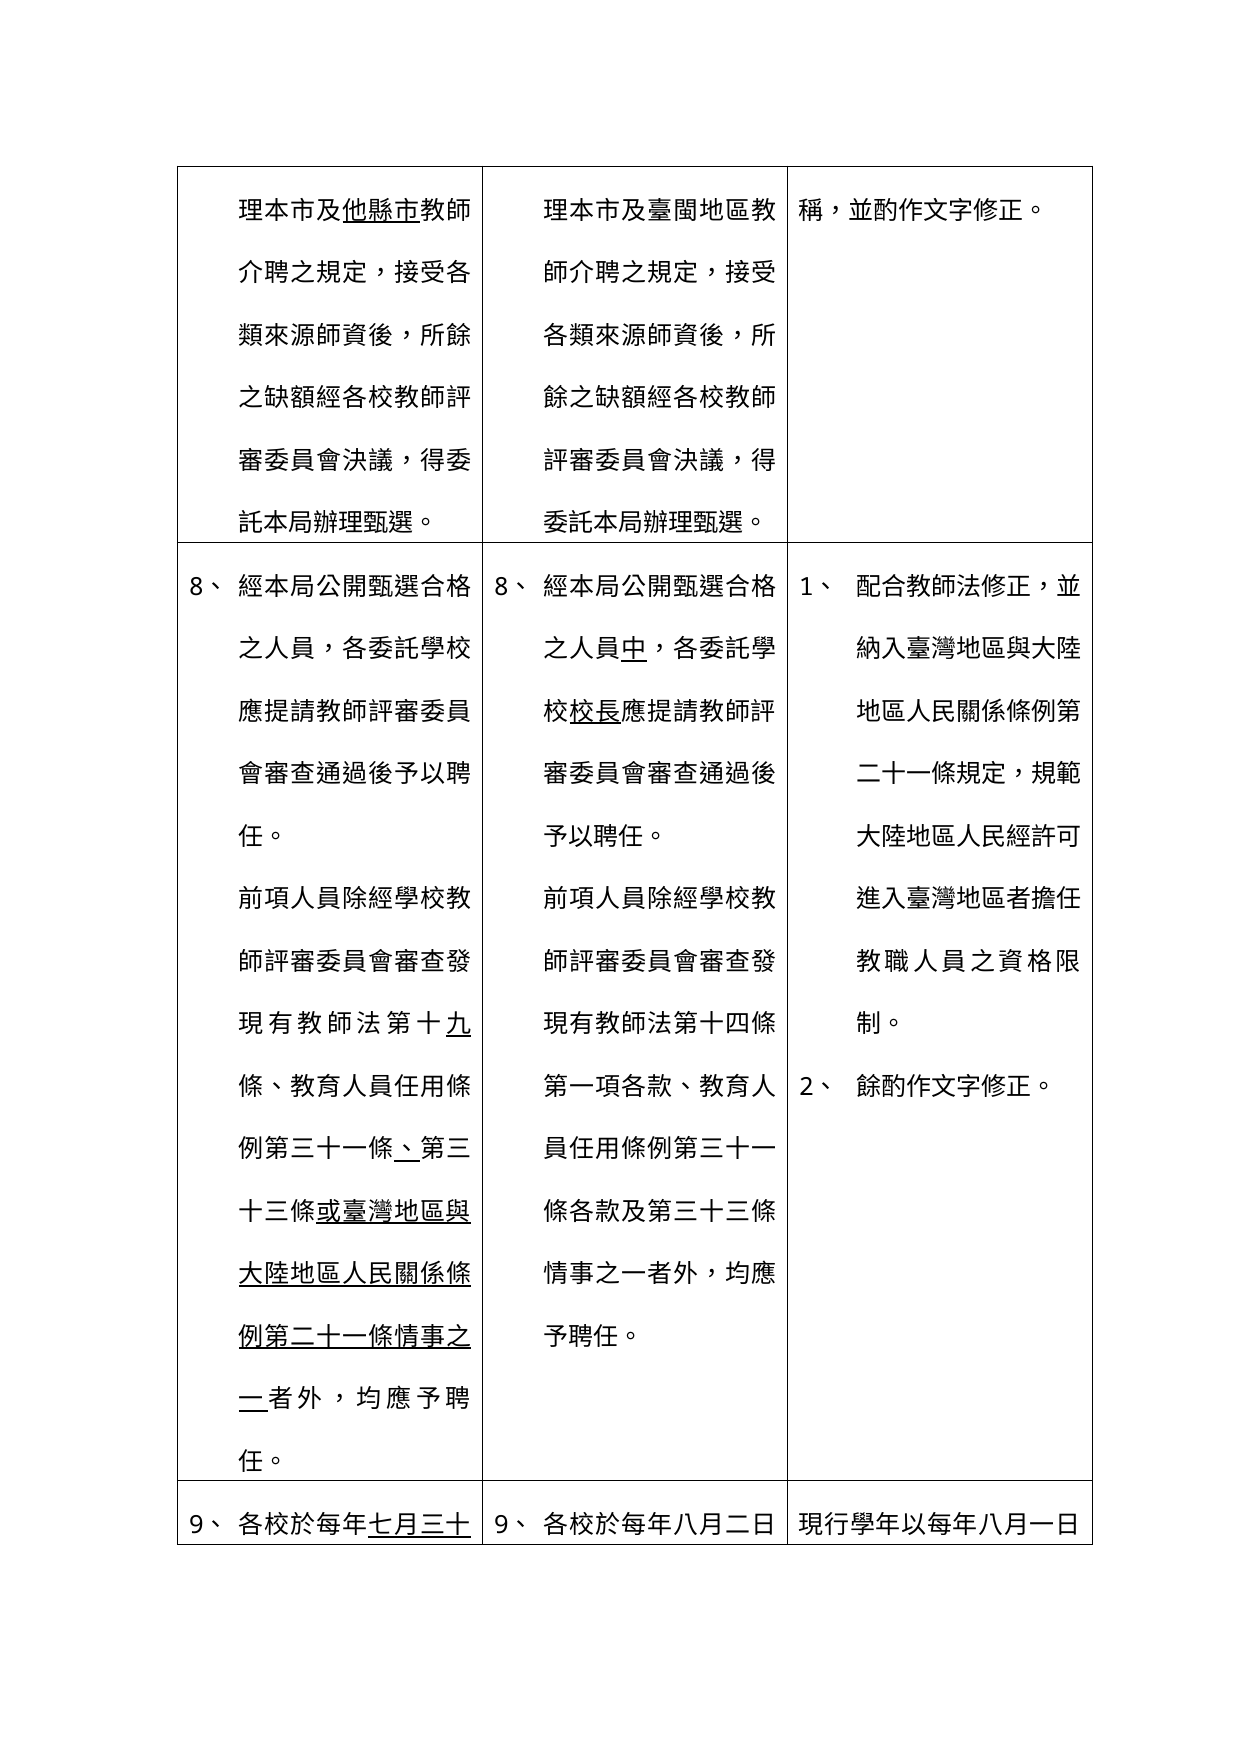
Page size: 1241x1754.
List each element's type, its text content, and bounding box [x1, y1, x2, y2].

table_cell 稱，並酌作文字修正。 [788, 167, 1092, 542]
table_cell 理本市及他縣市教師介聘之規定，接受各類來源師資後，所餘之缺額經各校教師評審委員會決議，得委託本局辦理甄選。 [178, 167, 482, 542]
table_cell 各校於每年八月二日以後所出之缺額，不得列入當年度教師甄選之缺額。該缺額由各校依規定聘用代理、代課教師，於下學年度再行補實。 [483, 1481, 787, 1544]
table_cell 各校於每年七月三十一日以後所出之缺額，不得列入當年度教師甄選之缺額。該缺額由各校依規定聘用代理、代課教師，於下學年度再行補實。 [178, 1481, 482, 1544]
table_cell 現行學年以每年八月一日 [788, 1481, 1092, 1544]
table_cell 經本局公開甄選合格之人員，各委託學校應提請教師評審委員會審查通過後予以聘任。 前項人員除經學校教師評審委員會審查發現有教師法第十九條、教育人員任用條例第三十一條、第三十三條或臺灣地區與大陸地區人民關係條例第二十一條情事之一者外，均應予聘任。 [178, 543, 482, 1480]
table_cell 配合教師法修正，並納入臺灣地區與大陸地區人民關係條例第二十一條規定，規範大陸地區人民經許可進入臺灣地區者擔任教職人員之資格限制。 餘酌作文字修正。 [788, 543, 1092, 1480]
table_cell 理本市及臺閩地區教師介聘之規定，接受各類來源師資後，所餘之缺額經各校教師評審委員會決議，得委託本局辦理甄選。 [483, 167, 787, 542]
table_cell 經本局公開甄選合格之人員中，各委託學校校長應提請教師評審委員會審查通過後予以聘任。 前項人員除經學校教師評審委員會審查發現有教師法第十四條第一項各款、教育人員任用條例第三十一條各款及第三十三條情事之一者外，均應予聘任。 [483, 543, 787, 1480]
